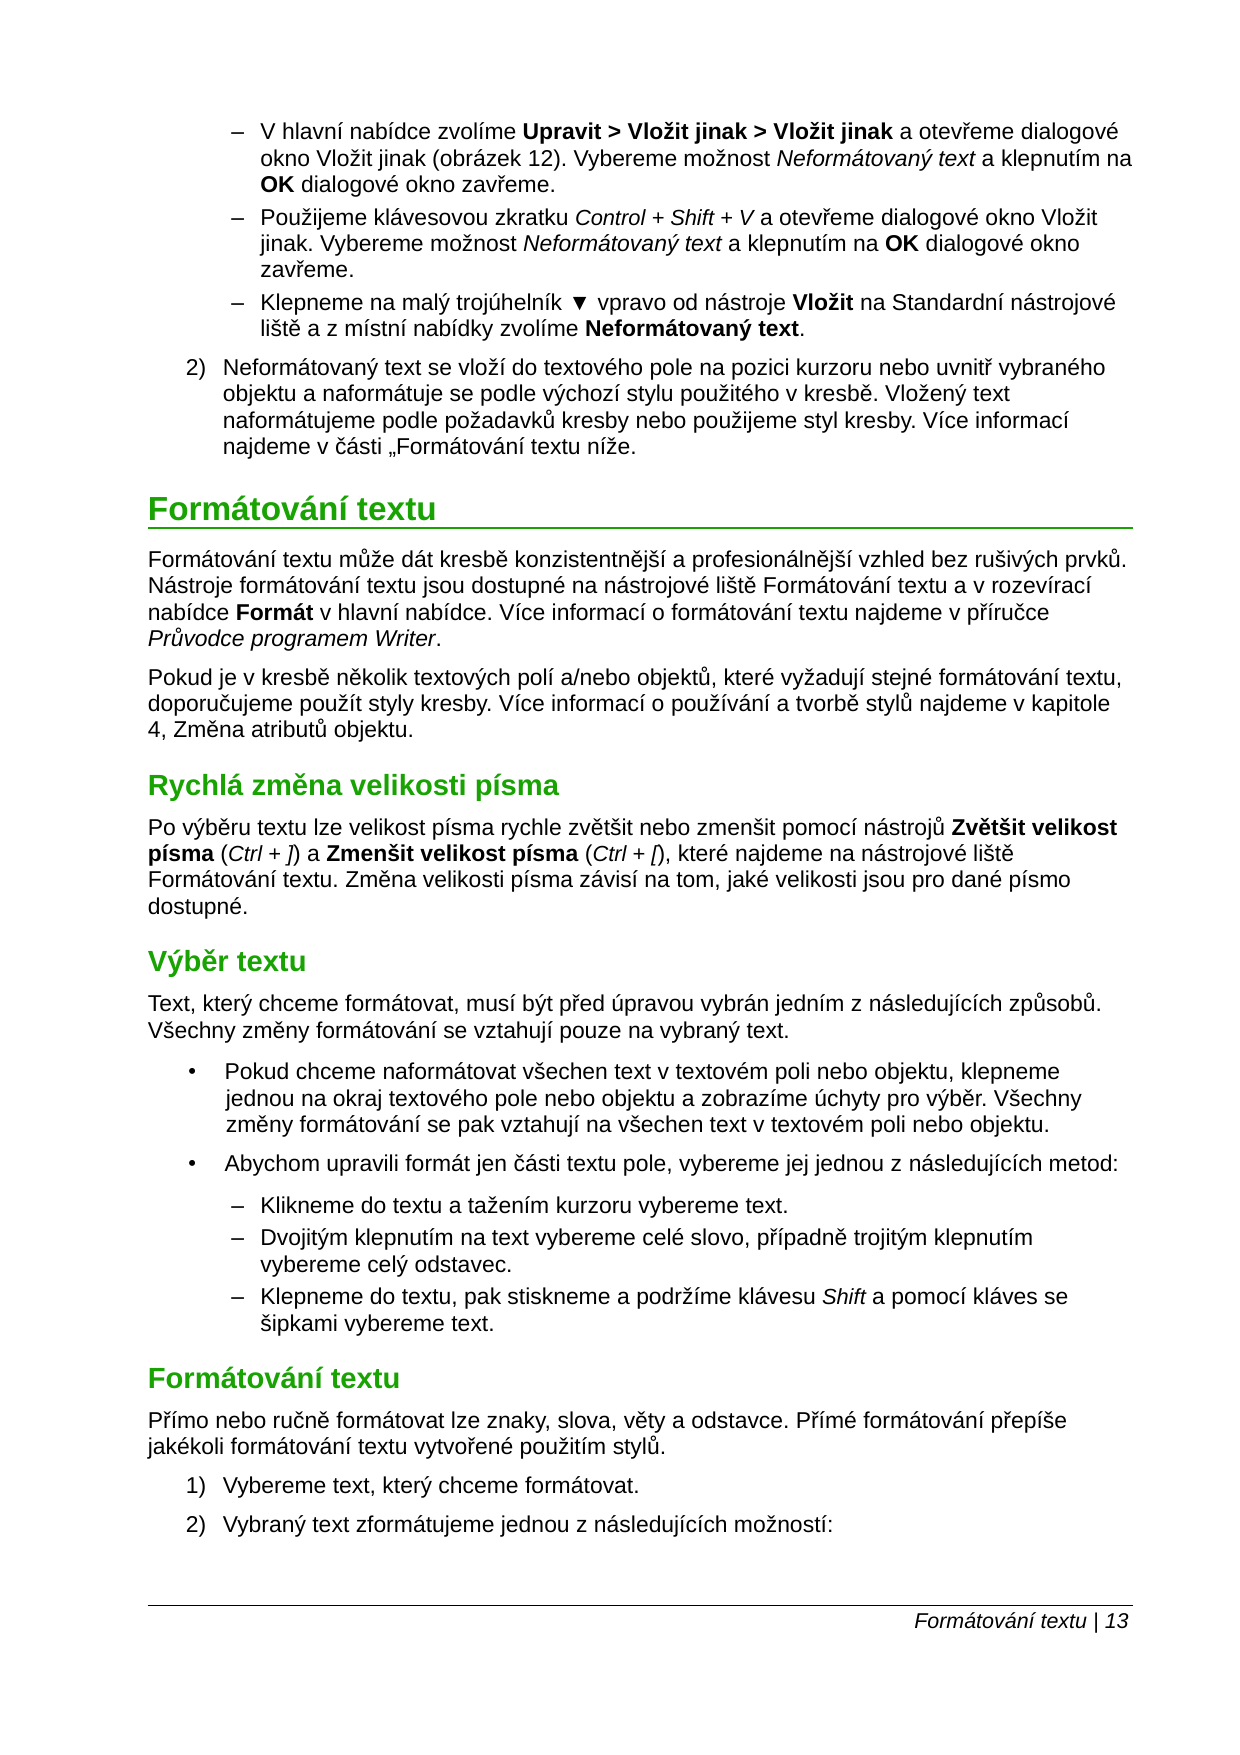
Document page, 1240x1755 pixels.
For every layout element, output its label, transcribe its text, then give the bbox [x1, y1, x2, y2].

list Klikneme do textu a tažením kurzoru vybereme text. [231, 1192, 1133, 1218]
list Text, který chceme formátovat, musí být před úpravou vybrán jedním z následujících způsobů. Všechny změny formátování se vztahují pouze na vybraný text. [148, 990, 1133, 1043]
text Pokud je v kresbě několik textových polí a/nebo objektů, které vyžadují stejné formátování textu, doporučujeme použít styly kresby. Více informací o používání a tvorbě stylů najdeme v kapitole 4, Změna atributů objektu. [148, 664, 1133, 743]
list Použijeme klávesovou zkratku Control + Shift + V a otevřeme dialogové okno Vložit jinak. Vybereme možnost Neformátovaný text a klepnutím na OK dialogové okno zavřeme. [231, 203, 1133, 282]
list Pokud chceme naformátovat všechen text v textovém poli nebo objektu, klepneme jednou na okraj textového pole nebo objektu a zobrazíme úchyty pro výběr. Všechny změny formátování se pak vztahují na všechen text v textovém poli nebo objektu. [185, 1055, 1133, 1137]
subtitle Výběr textu [148, 944, 1133, 978]
list Dvojitým klepnutím na text vybereme celé slovo, případně trojitým klepnutím vybereme celý odstavec. [231, 1224, 1133, 1277]
list Klepneme na malý trojúhelník ▼ vpravo od nástroje Vložit na Standardní nástrojové liště a z místní nabídky zvolíme Neformátovaný text. [231, 289, 1133, 341]
text Přímo nebo ručně formátovat lze znaky, slova, věty a odstavce. Přímé formátování přepíše jakékoli formátování textu vytvořené použitím stylů. [148, 1407, 1133, 1460]
subtitle Formátování textu [148, 1361, 1133, 1394]
list Klepneme do textu, pak stiskneme a podržíme klávesu Shift a pomocí kláves se šipkami vybereme text. [231, 1283, 1133, 1336]
list Abychom upravili formát jen části textu pole, vybereme jej jednou z následujících metod: [185, 1147, 1133, 1179]
subtitle Formátování textu [148, 488, 1133, 527]
list Vybraný text zformátujeme jednou z následujících možností: [206, 1511, 1133, 1537]
text Formátování textu může dát kresbě konzistentnější a profesionálnější vzhled bez rušivých prvků. Nástroje formátování textu jsou dostupné na nástrojové liště Formátování textu a v rozevírací nabídce Formát v hlavní nabídce. Více informací o formátování textu najdeme v příručce Průvodce programem Writer. [148, 546, 1133, 651]
list Vybereme text, který chceme formátovat. [206, 1472, 1133, 1498]
subtitle Rychlá změna velikosti písma [148, 768, 1133, 801]
list Neformátovaný text se vloží do textového pole na pozici kurzoru nebo uvnitř vybraného objektu a naformátuje se podle výchozí stylu použitého v kresbě. Vložený text naformátujeme podle požadavků kresby nebo použijeme styl kresby. Více informací najdeme v části „Formátování textu níže. [206, 354, 1133, 459]
list V hlavní nabídce zvolíme Upravit > Vložit jinak > Vložit jinak a otevřeme dialogové okno Vložit jinak (obrázek 12). Vybereme možnost Neformátovaný text a klepnutím na OK dialogové okno zavřeme. [231, 118, 1133, 197]
text Po výběru textu lze velikost písma rychle zvětšit nebo zmenšit pomocí nástrojů Zvětšit velikost písma (Ctrl + ]) a Zmenšit velikost písma (Ctrl + [), které najdeme na nástrojové liště Formátování textu. Změna velikosti písma závisí na tom, jaké velikosti jsou pro dané písmo dostupné. [148, 814, 1133, 919]
